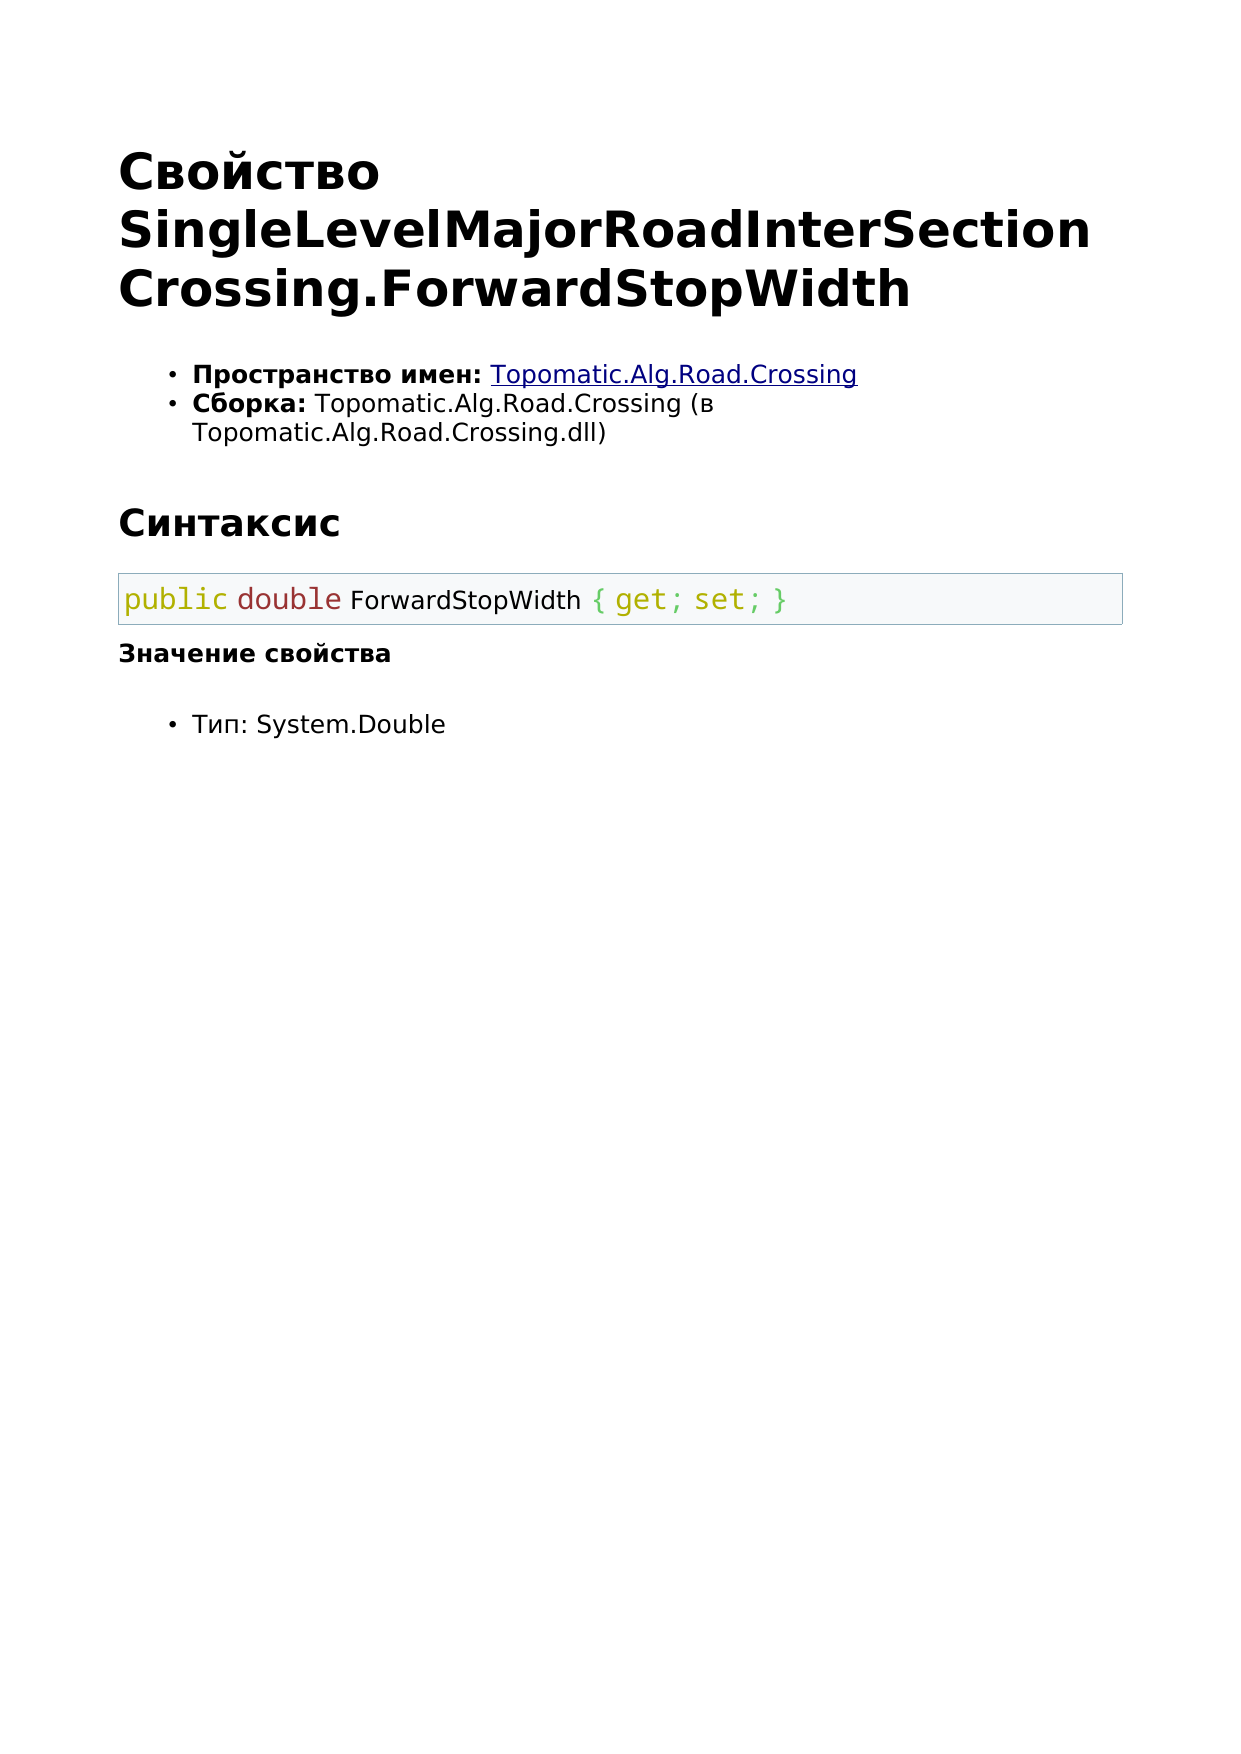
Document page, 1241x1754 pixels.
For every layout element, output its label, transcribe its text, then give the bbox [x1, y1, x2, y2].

subtitle Синтаксис [118, 502, 1122, 545]
table_header public double ForwardStopWidth { get; set; } [119, 574, 1122, 624]
subtitle Свойство SingleLevelMajorRoadInterSectionCrossing.ForwardStopWidth [118, 143, 1122, 318]
list Пространство имен: Topomatic.Alg.Road.Crossing [177, 360, 1122, 389]
list Тип: System.Double [177, 710, 1122, 739]
list Сборка: Topomatic.Alg.Road.Crossing (в Topomatic.Alg.Road.Crossing.dll) [177, 389, 1122, 447]
text Значение свойства [118, 639, 1122, 668]
